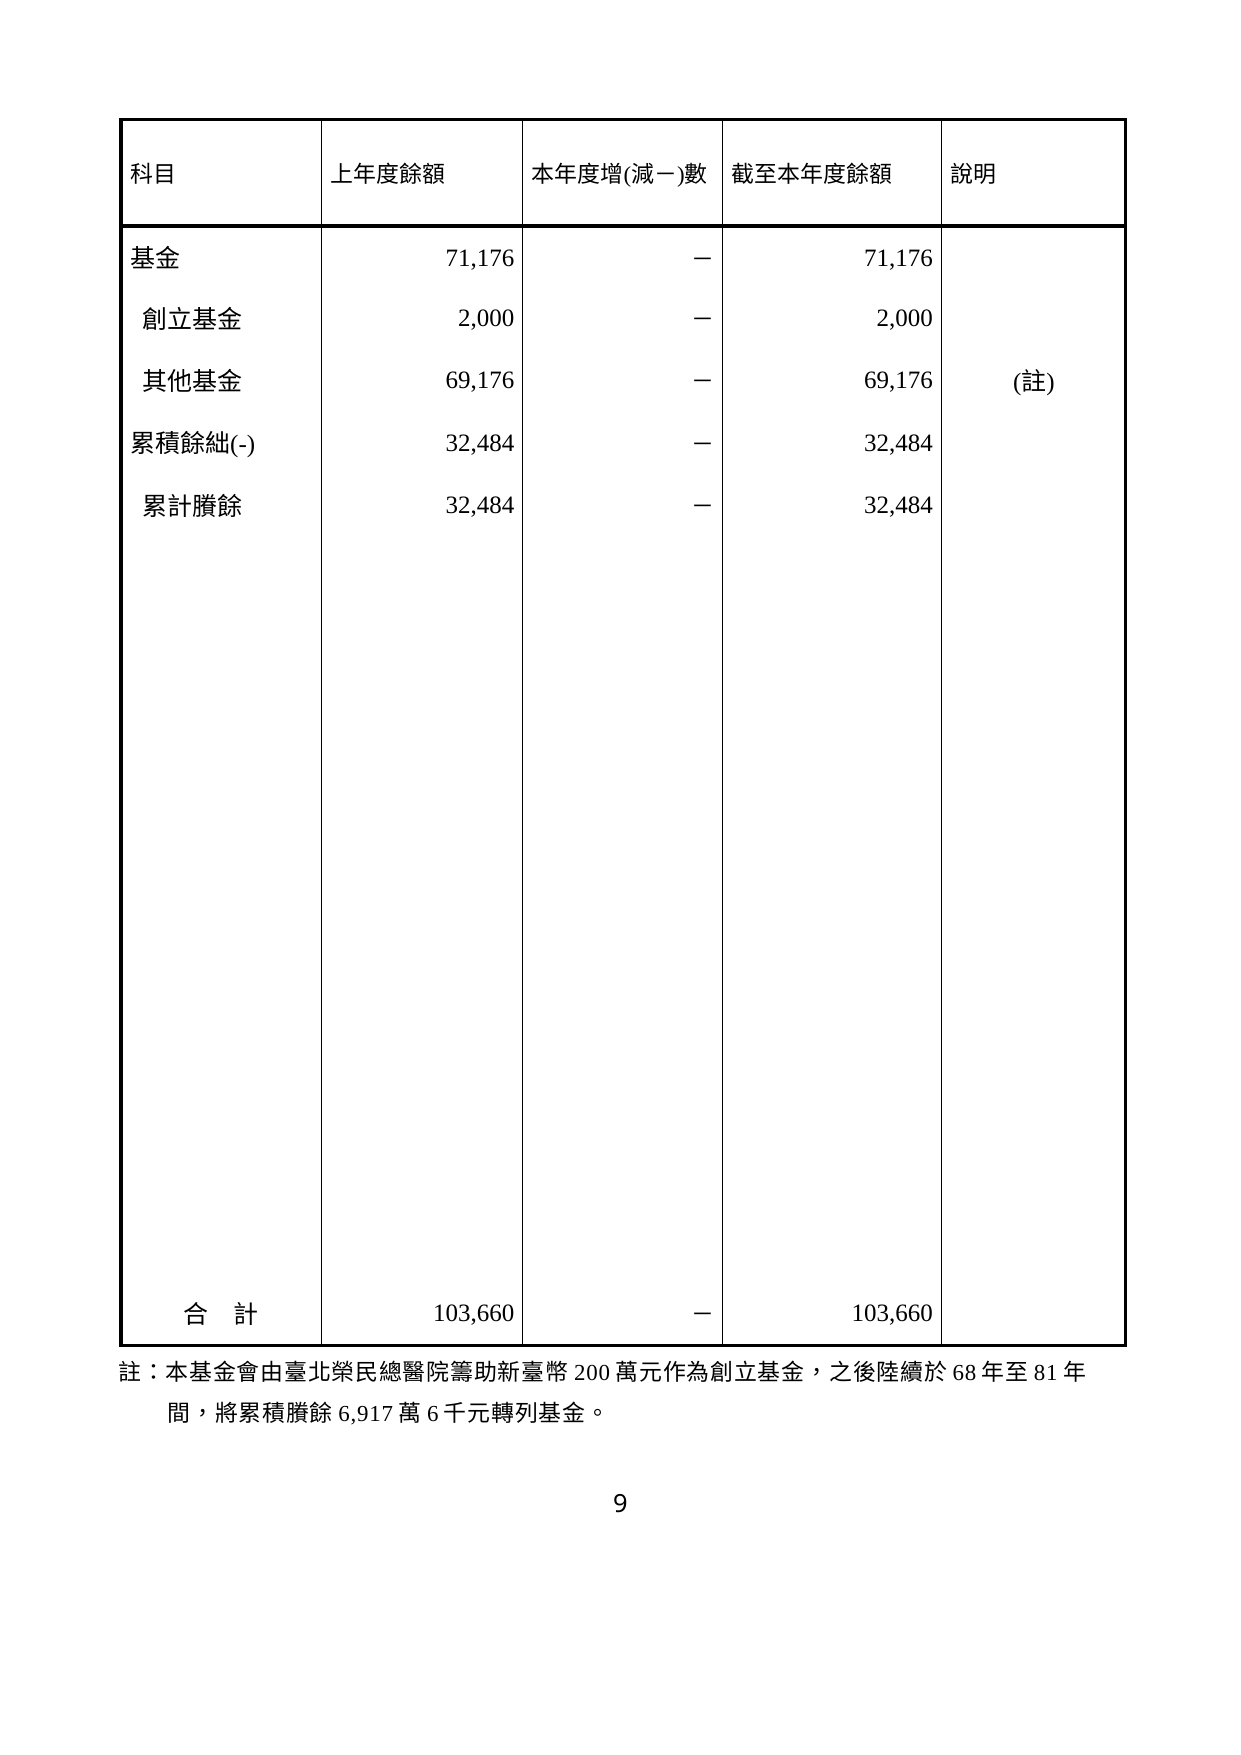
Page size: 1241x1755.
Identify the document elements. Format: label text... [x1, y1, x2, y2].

table_cell [523, 535, 722, 597]
table_cell [123, 1095, 321, 1157]
table_cell [723, 1095, 941, 1157]
table_cell [523, 846, 722, 908]
table_cell 71,176 [322, 228, 522, 287]
text 註：本基金會由臺北榮民總醫院籌助新臺幣200萬元作為創立基金，之後陸續於68年至81年 [118, 1347, 1122, 1388]
table_cell 32,484 [322, 473, 522, 535]
table_cell [322, 846, 522, 908]
table_cell [123, 535, 321, 597]
table_cell [322, 598, 522, 660]
table_cell [322, 1219, 522, 1282]
table_cell [723, 535, 941, 597]
table_cell [322, 909, 522, 971]
table_cell [942, 287, 1124, 349]
table_cell 合 計 [123, 1282, 321, 1344]
table_cell － [523, 287, 722, 349]
table_cell [942, 722, 1124, 784]
table_cell [523, 971, 722, 1033]
table_cell [723, 971, 941, 1033]
table_cell [942, 784, 1124, 846]
table_cell [322, 660, 522, 722]
table_cell [723, 598, 941, 660]
table_cell [942, 473, 1124, 535]
table_cell [523, 660, 722, 722]
table_cell [123, 1033, 321, 1095]
table_cell [942, 228, 1124, 287]
table_cell [322, 535, 522, 597]
table_cell － [523, 473, 722, 535]
table_cell [523, 1033, 722, 1095]
table_cell 累計賸餘 [123, 473, 321, 535]
text 間，將累積賸餘6,917萬6千元轉列基金。 [118, 1388, 1122, 1430]
table_cell [723, 660, 941, 722]
table_cell [523, 598, 722, 660]
table_header 截至本年度餘額 [723, 121, 941, 224]
table_cell 累積餘絀(-) [123, 411, 321, 473]
table_cell － [523, 349, 722, 411]
table_cell [723, 846, 941, 908]
table_cell [723, 1219, 941, 1282]
table_cell [523, 784, 722, 846]
table_cell [123, 909, 321, 971]
table_cell [322, 1033, 522, 1095]
table_cell [523, 1095, 722, 1157]
table_cell (註) [942, 349, 1124, 411]
table_cell [123, 846, 321, 908]
table_cell 32,484 [723, 411, 941, 473]
table_cell [723, 909, 941, 971]
table_cell [723, 1033, 941, 1095]
table_header 本年度增(減－)數 [523, 121, 722, 224]
table_header 科目 [123, 121, 321, 224]
table_cell [723, 1157, 941, 1219]
table_cell 71,176 [723, 228, 941, 287]
table_cell [322, 784, 522, 846]
table_cell － [523, 411, 722, 473]
table_cell [723, 784, 941, 846]
table_cell [123, 784, 321, 846]
table_cell － [523, 1282, 722, 1344]
table_cell [942, 846, 1124, 908]
table_cell [322, 722, 522, 784]
table_cell [123, 971, 321, 1033]
table_cell [942, 909, 1124, 971]
table_cell [942, 535, 1124, 597]
table_header 說明 [942, 121, 1124, 224]
table_cell 其他基金 [123, 349, 321, 411]
table_cell [523, 1157, 722, 1219]
table_cell [723, 722, 941, 784]
table_cell [123, 598, 321, 660]
table_cell [123, 1157, 321, 1219]
table_cell 2,000 [723, 287, 941, 349]
table_cell [523, 1219, 722, 1282]
table_cell [123, 1219, 321, 1282]
table_cell [123, 722, 321, 784]
table_cell [942, 1219, 1124, 1282]
table_cell [322, 1157, 522, 1219]
table_cell 2,000 [322, 287, 522, 349]
text 9 [118, 1476, 1122, 1522]
table_cell 32,484 [723, 473, 941, 535]
table_cell [942, 1157, 1124, 1219]
table_cell [942, 1033, 1124, 1095]
table_cell [942, 411, 1124, 473]
table_cell 69,176 [322, 349, 522, 411]
table_cell 103,660 [322, 1282, 522, 1344]
table_cell [523, 909, 722, 971]
table_cell [322, 971, 522, 1033]
table_cell [942, 660, 1124, 722]
table_cell [942, 1282, 1124, 1344]
table_cell － [523, 228, 722, 287]
table_cell 32,484 [322, 411, 522, 473]
table_cell [322, 1095, 522, 1157]
table_cell [942, 1095, 1124, 1157]
table_cell 創立基金 [123, 287, 321, 349]
table_cell [523, 722, 722, 784]
table_header 上年度餘額 [322, 121, 522, 224]
table_cell [942, 598, 1124, 660]
table_cell 69,176 [723, 349, 941, 411]
table_cell 103,660 [723, 1282, 941, 1344]
table_cell [123, 660, 321, 722]
table_cell [942, 971, 1124, 1033]
table_cell 基金 [123, 228, 321, 287]
